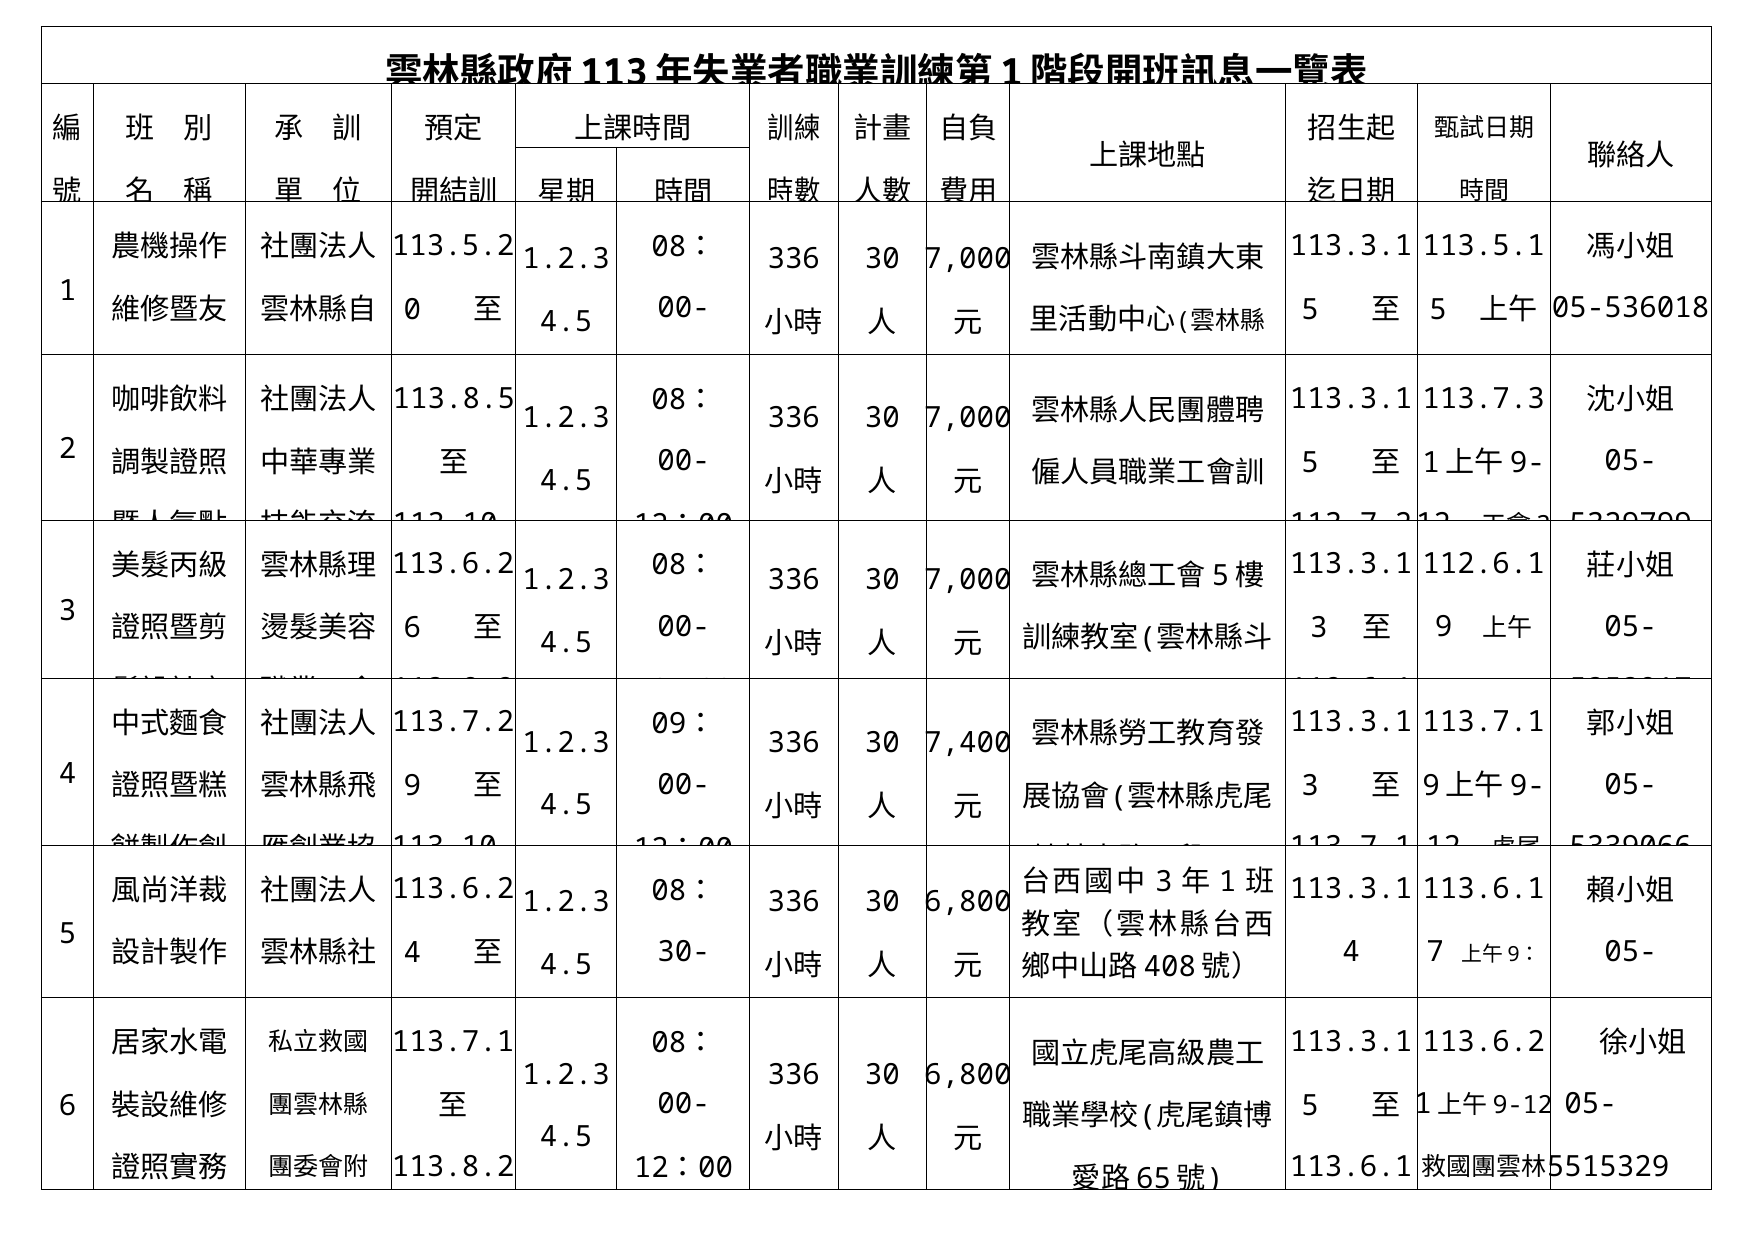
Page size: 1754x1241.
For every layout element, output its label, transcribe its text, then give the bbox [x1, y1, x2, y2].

table_header 雲林縣政府113年失業者職業訓練第1階段開班訊息一覽表 [42, 27, 1711, 83]
table_cell 336 小時 [750, 998, 838, 1189]
table_cell 7,400元 [927, 679, 1009, 845]
table_cell 雲林縣理燙髮美容職業工會 [246, 521, 391, 678]
table_cell 09：00-12：00 13：00-17：00 [617, 679, 749, 845]
table_cell 雲林縣人民團體聘僱人員職業工會訓練教室（雲林縣虎尾鎮光明路171號） [1010, 355, 1285, 519]
table_cell 336 小時 [750, 202, 838, 354]
table_cell 美髮丙級證照暨剪髮設計實務班 [94, 521, 245, 678]
table_cell 5 [42, 846, 93, 997]
table_cell 113.5.20 至 113.7.16 [392, 202, 515, 354]
table_cell 30 人 [839, 355, 926, 519]
table_cell 3 [42, 521, 93, 678]
table_cell 336 小時 [750, 846, 838, 997]
table_cell 國立虎尾高級農工職業學校(虎尾鎮博愛路65號) [1010, 998, 1285, 1189]
table_cell 編號 [42, 84, 93, 201]
table_cell 1 [42, 202, 93, 354]
table_cell 336 小時 [750, 679, 838, 845]
table_cell 徐小姐 05-5515329 ＃24 [1551, 998, 1711, 1189]
table_cell 08：30-12：30 13：30-16：30 [617, 846, 749, 997]
table_cell 莊小姐 05-5353917 [1551, 521, 1711, 678]
table_cell 1.2.3 4.5 [516, 202, 616, 354]
table_cell 113.3.13 至 112.6.17 [1286, 521, 1417, 678]
table_cell 112.6.19 上午10-12 工會5樓訓練教室 [1418, 521, 1550, 678]
table_cell 雲林縣斗南鎮大東里活動中心(雲林縣斗南鎮大東里217號) [1010, 202, 1285, 354]
table_cell 113.5.15 上午9-12 斗南鎮大東里活動中心 [1418, 202, 1550, 354]
table_cell 336 小時 [750, 355, 838, 519]
table_cell 招生起 迄日期 [1286, 84, 1417, 201]
table_cell 113.7.1 至 113.8.27 [392, 998, 515, 1189]
table_cell 113.6.21上午9-12 救國團雲林縣團委會 [1418, 998, 1550, 1189]
table_cell 社團法人雲林縣社會關懷協會 [246, 846, 391, 997]
table_cell 6,800元 [927, 998, 1009, 1189]
table_cell 雲林縣勞工教育發展協會(雲林縣虎尾鎮林森路一段360巷 128號) [1010, 679, 1285, 845]
table_cell 113.3.15 至 113.6.17 [1286, 998, 1417, 1189]
table_cell 08：00- 12：00 13：00- 17：00 [617, 202, 749, 354]
table_cell 113.7.19上午9-12 虎尾鎮多功能活動中心 [1418, 679, 1550, 845]
table_cell 113.3.15 至 113.5.12 [1286, 202, 1417, 354]
table_cell 訓練時數 [750, 84, 838, 201]
table_cell 居家水電裝設維修證照實務班 [94, 998, 245, 1189]
table_cell 預定 開結訓 日期 [392, 84, 515, 201]
table_cell 113.6.26 至 113.8.22 [392, 521, 515, 678]
table_cell 30 人 [839, 202, 926, 354]
table_cell 08：00-12：00 13：00-17：00 [617, 355, 749, 519]
table_cell 30 人 [839, 846, 926, 997]
table_cell 1.2.3 4.5 [516, 679, 616, 845]
table_cell 甄試日期時間 及地點 [1418, 84, 1550, 201]
table_cell 承 訓 單 位 [246, 84, 391, 201]
table_cell 113.3.14 至 113.6.11 [1286, 846, 1417, 997]
table_cell 沈小姐 05-5329799 [1551, 355, 1711, 519]
table_cell 113.3.13 至 113.7.16 [1286, 679, 1417, 845]
table_cell 7,000元 [927, 521, 1009, 678]
table_cell 聯絡人 [1551, 84, 1711, 201]
table_cell 113.7.29 至 113.10.3 [392, 679, 515, 845]
table_cell 30 人 [839, 998, 926, 1189]
table_cell 336 小時 [750, 521, 838, 678]
table_cell 時間 [617, 148, 749, 201]
table_cell 雲林縣總工會5樓訓練教室(雲林縣斗六市永樂街35號5樓) [1010, 521, 1285, 678]
table_cell 08：00-12：00 13：00-17：00 [617, 521, 749, 678]
table_cell 上課時間 [516, 84, 749, 147]
table_cell 郭小姐 05-5339066 [1551, 679, 1711, 845]
table_cell 社團法人雲林縣自然農業發展協會 [246, 202, 391, 354]
table_cell 馮小姐 05-536018 0928081116 [1551, 202, 1711, 354]
table_cell 私立救國團雲林縣團委會附設語文技藝短期補習班 [246, 998, 391, 1189]
table_cell 4 [42, 679, 93, 845]
table_cell 1.2.3 4.5 [516, 846, 616, 997]
table_cell 台西國中3年1班教室（雲林縣台西鄉中山路408號） [1010, 846, 1285, 997]
table_cell 6,800元 [927, 846, 1009, 997]
table_cell 1.2.3 4.5 [516, 355, 616, 519]
table_cell 113.8.5 至 113.10.4 [392, 355, 515, 519]
table_cell 上課地點 [1010, 84, 1285, 201]
table_cell 7,000元 [927, 202, 1009, 354]
table_cell 113.3.15 至 113.7.29 [1286, 355, 1417, 519]
table_cell 2 [42, 355, 93, 519]
table_cell 賴小姐 05-5350351 [1551, 846, 1711, 997]
table_cell 社團法人雲林縣飛雁創業協會 [246, 679, 391, 845]
table_cell 7,000元 [927, 355, 1009, 519]
table_cell 1.2.3 4.5 [516, 521, 616, 678]
table_cell 咖啡飲料調製證照暨人氣點心班 [94, 355, 245, 519]
table_cell 113.6.17 上午9：30-12 台西國中3年 1班教室及備用教室 [1418, 846, 1550, 997]
table_cell 30 人 [839, 521, 926, 678]
table_cell 1.2.3 4.5 [516, 998, 616, 1189]
table_cell 自負 費用 [927, 84, 1009, 201]
table_cell 班 別 名 稱 [94, 84, 245, 201]
table_cell 農機操作維修暨友善耕種行銷實務班 [94, 202, 245, 354]
table_cell 30 人 [839, 679, 926, 845]
table_cell 113.6.24 至 113.8.28 [392, 846, 515, 997]
table_cell 中式麵食證照暨糕餅製作創業班 [94, 679, 245, 845]
table_cell 風尚洋裁設計製作暨平車拷克認證班 [94, 846, 245, 997]
table_cell 計畫 人數 [839, 84, 926, 201]
table_cell 星期 [516, 148, 616, 201]
table_cell 08：00-12：00 13：00-17：00 [617, 998, 749, 1189]
table_cell 6 [42, 998, 93, 1189]
table_cell 社團法人中華專業技能交流協會 [246, 355, 391, 519]
table_cell 113.7.31上午9-12 工會3樓 [1418, 355, 1550, 519]
